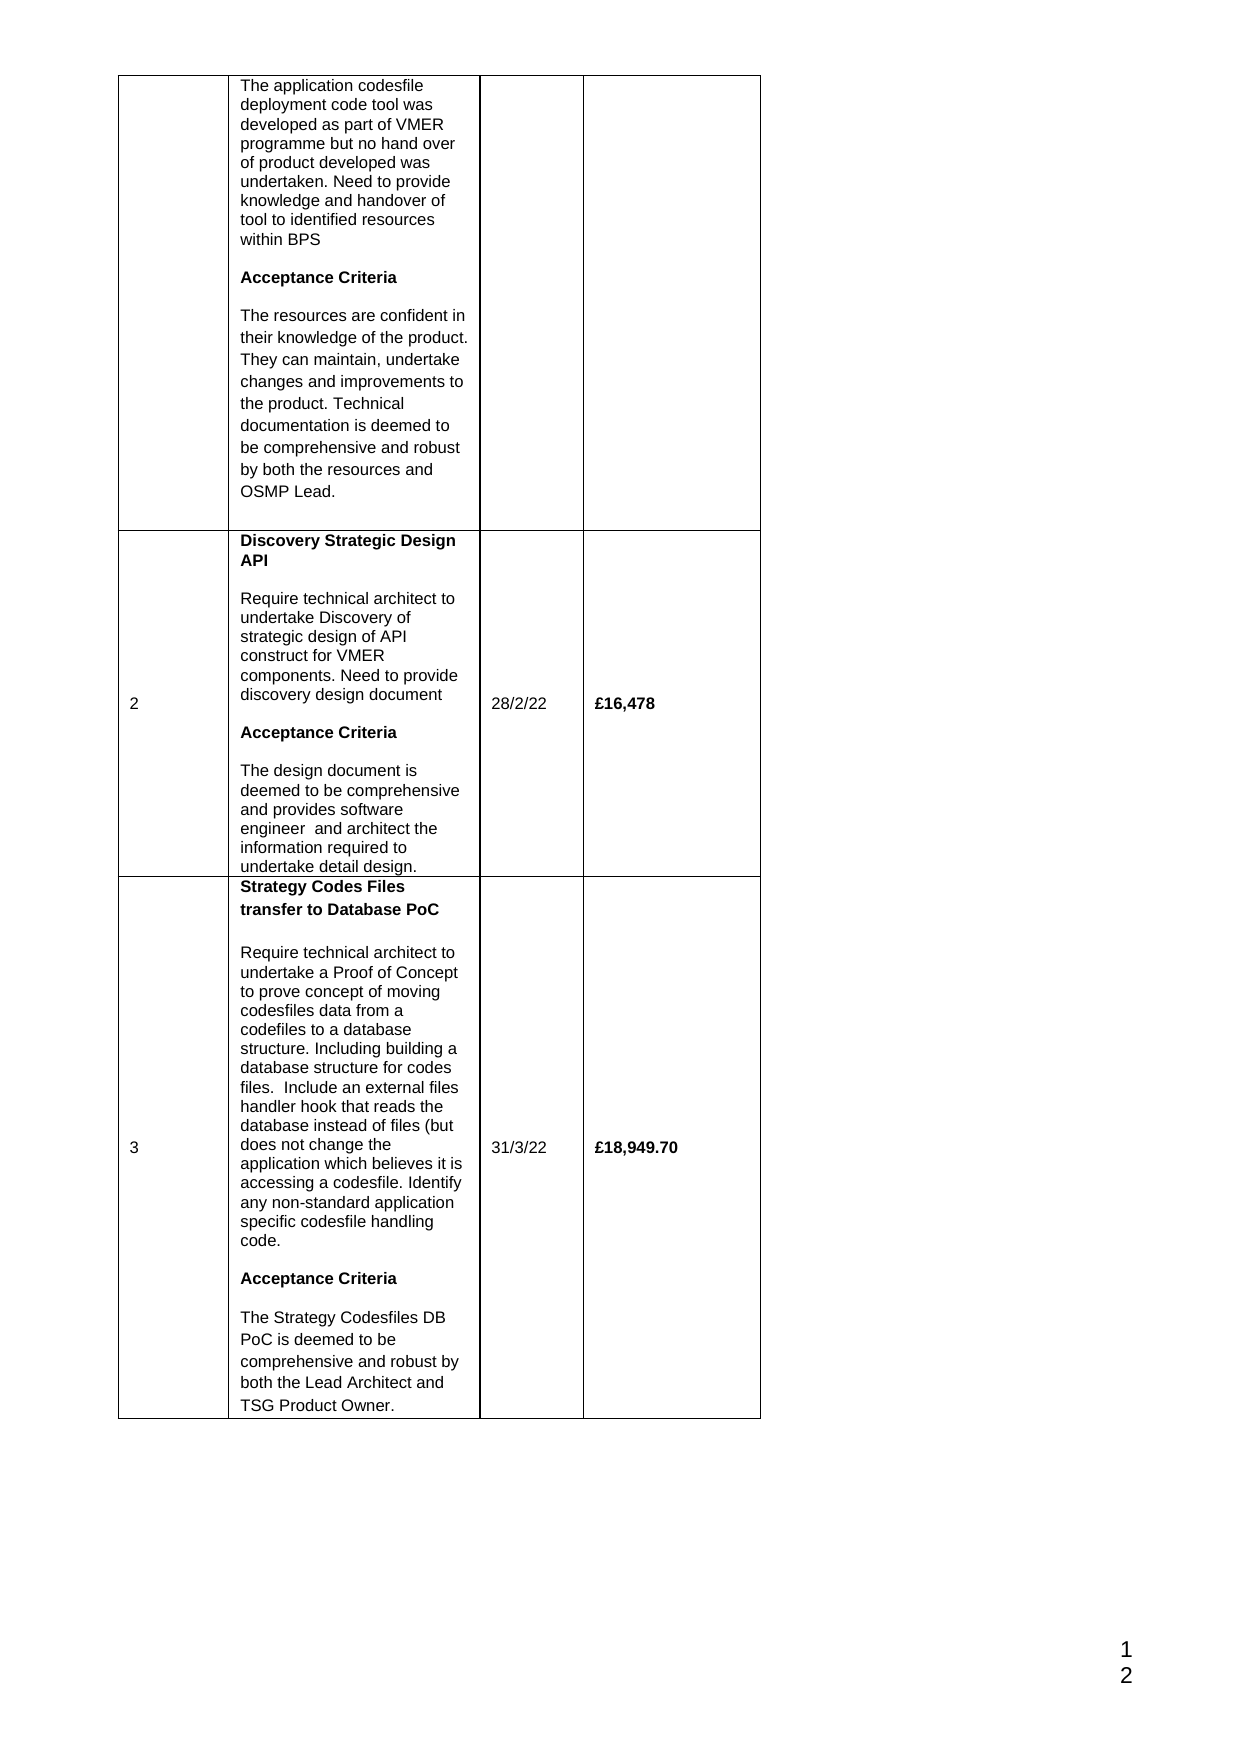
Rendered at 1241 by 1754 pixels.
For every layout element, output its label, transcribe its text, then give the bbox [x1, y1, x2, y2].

table_cell £18,949.70 [584, 877, 760, 1418]
table_cell 2 [119, 531, 228, 876]
table_cell Strategy Codes Files transfer to Database PoC Require technical architect to undertake a Proof of Concept to prove concept of moving codesfiles data from a codefiles to a database structure. Including building a database structure for codes files. Include an external files handler hook that reads the database instead of files (but does not change the application which believes it is accessing a codesfile. Identify any non-standard application specific codesfile handling code. Acceptance Criteria The Strategy Codesfiles DB PoC is deemed to be comprehensive and robust by both the Lead Architect and TSG Product Owner. [229, 877, 479, 1418]
table_cell [481, 76, 583, 530]
table_cell Discovery Strategic Design API Require technical architect to undertake Discovery of strategic design of API construct for VMER components. Need to provide discovery design document Acceptance Criteria The design document is deemed to be comprehensive and provides software engineer and architect the information required to undertake detail design. [229, 531, 479, 876]
table_cell 28/2/22 [481, 531, 583, 876]
table_cell The application codesfile deployment code tool was developed as part of VMER programme but no hand over of product developed was undertaken. Need to provide knowledge and handover of tool to identified resources within BPS Acceptance Criteria The resources are confident in their knowledge of the product. They can maintain, undertake changes and improvements to the product. Technical documentation is deemed to be comprehensive and robust by both the resources and OSMP Lead. [229, 76, 479, 530]
table_cell £16,478 [584, 531, 760, 876]
table_cell [119, 76, 228, 530]
table_cell 31/3/22 [481, 877, 583, 1418]
table_cell [584, 76, 760, 530]
table_cell 3 [119, 877, 228, 1418]
